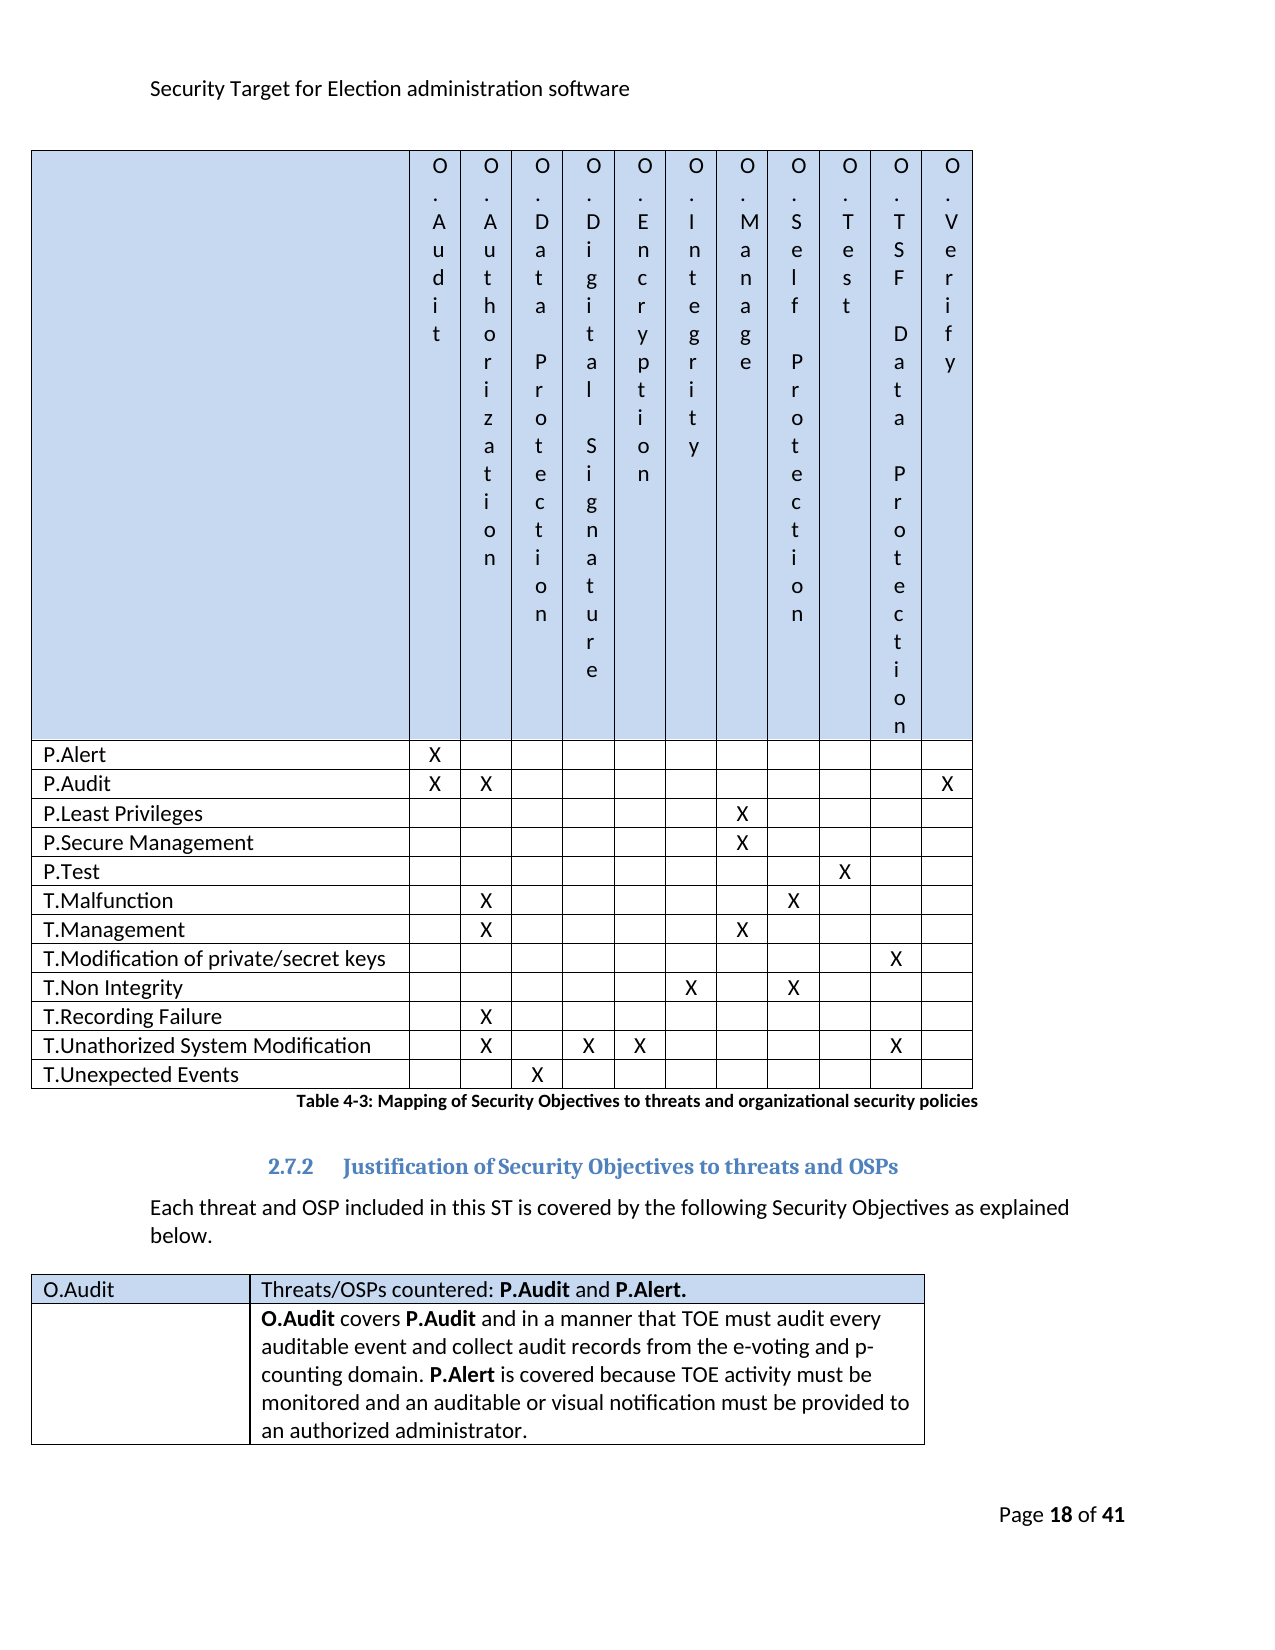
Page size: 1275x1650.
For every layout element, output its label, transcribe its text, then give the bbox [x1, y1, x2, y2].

table_cell [410, 1002, 460, 1030]
table_cell X [717, 828, 767, 856]
table_cell T.Unathorized System Modification [32, 1031, 409, 1059]
table_cell [871, 799, 921, 827]
table_cell [768, 1031, 819, 1059]
table_header O.Encryption [615, 151, 665, 739]
table_cell [666, 886, 716, 914]
table_cell [32, 1304, 249, 1444]
table_cell [871, 857, 921, 885]
table_cell [820, 1060, 870, 1088]
table_cell [615, 915, 665, 943]
table_cell [768, 741, 819, 768]
table_cell [461, 799, 511, 827]
table_cell [717, 741, 767, 768]
table_cell [717, 886, 767, 914]
table_cell [820, 973, 870, 1001]
table_cell [666, 799, 716, 827]
table_cell [666, 1002, 716, 1030]
table_cell [410, 944, 460, 972]
table_cell [871, 770, 921, 798]
table_cell X [461, 915, 511, 943]
table_cell [563, 915, 614, 943]
table_cell [820, 828, 870, 856]
table_cell [563, 828, 614, 856]
table_cell X [512, 1060, 562, 1088]
table_cell X [461, 1031, 511, 1059]
table_cell X [615, 1031, 665, 1059]
table_cell [922, 828, 972, 856]
table_cell [922, 857, 972, 885]
table_cell [563, 741, 614, 768]
table_cell [615, 1002, 665, 1030]
table_header O.Data Protection [512, 151, 562, 739]
table_cell [410, 915, 460, 943]
table_cell [563, 770, 614, 798]
table_cell [871, 973, 921, 1001]
table_cell [410, 828, 460, 856]
table_cell [512, 770, 562, 798]
table_cell [563, 857, 614, 885]
table_cell [615, 886, 665, 914]
table_cell [410, 1060, 460, 1088]
table_cell [410, 886, 460, 914]
table_header O.Audit [32, 1275, 249, 1303]
table_cell [512, 915, 562, 943]
table_cell [666, 944, 716, 972]
table_cell [512, 886, 562, 914]
table_header Threats/OSPs countered: P.Audit and P.Alert. [251, 1275, 924, 1303]
table_cell [922, 915, 972, 943]
table_cell [461, 973, 511, 1001]
table_cell P.Secure Management [32, 828, 409, 856]
table_cell O.Audit covers P.Audit and in a manner that TOE must audit every auditable event and collect audit records from the e-voting and p-counting domain. P.Alert is covered because TOE activity must be monitored and an auditable or visual notification must be provided to an authorized administrator. [251, 1304, 924, 1444]
table_cell X [461, 1002, 511, 1030]
table_cell [922, 973, 972, 1001]
table_cell [820, 1031, 870, 1059]
table_cell [666, 741, 716, 768]
table_cell [512, 857, 562, 885]
table_cell T.Malfunction [32, 886, 409, 914]
table_cell [717, 1060, 767, 1088]
table_cell [615, 741, 665, 768]
table_cell [717, 973, 767, 1001]
table_cell T.Unexpected Events [32, 1060, 409, 1088]
table_cell [512, 799, 562, 827]
table_cell [666, 828, 716, 856]
table_header O.Test [820, 151, 870, 739]
table_cell [666, 1060, 716, 1088]
table_cell [820, 741, 870, 768]
table_cell [820, 915, 870, 943]
table_cell [512, 741, 562, 768]
subtitle Justification of Security Objectives to threats and OSPs [268, 1154, 1125, 1180]
table_header O.Audit [410, 151, 460, 739]
table_cell [615, 828, 665, 856]
table_cell T.Non Integrity [32, 973, 409, 1001]
table_cell [615, 944, 665, 972]
table_cell [871, 1060, 921, 1088]
table_cell [512, 944, 562, 972]
table_cell [666, 915, 716, 943]
table_cell [615, 857, 665, 885]
table_cell X [717, 915, 767, 943]
table_cell [563, 886, 614, 914]
table_cell X [410, 741, 460, 768]
table_cell T.Modification of private/secret keys [32, 944, 409, 972]
table_cell [410, 799, 460, 827]
table_cell [768, 944, 819, 972]
table_cell [717, 770, 767, 798]
table_cell X [871, 1031, 921, 1059]
table_cell [563, 799, 614, 827]
table_cell [768, 1002, 819, 1030]
table_cell [461, 944, 511, 972]
table_header O.Integrity [666, 151, 716, 739]
table_header O.Verify [922, 151, 972, 739]
table_cell X [820, 857, 870, 885]
table_cell [615, 799, 665, 827]
table_cell [768, 770, 819, 798]
table_cell [768, 857, 819, 885]
table_cell [410, 1031, 460, 1059]
table_cell [871, 741, 921, 768]
table_cell [717, 1031, 767, 1059]
table_cell [768, 915, 819, 943]
table_cell [461, 828, 511, 856]
table_cell [563, 1060, 614, 1088]
table_cell [512, 828, 562, 856]
table_header O.Manage [717, 151, 767, 739]
table_cell [512, 1031, 562, 1059]
table_header [32, 151, 409, 739]
table_cell X [563, 1031, 614, 1059]
table_cell [461, 1060, 511, 1088]
table_cell [768, 828, 819, 856]
table_cell P.Audit [32, 770, 409, 798]
table_cell [717, 857, 767, 885]
text Each threat and OSP included in this ST is covered by the following Security Objectives as explained below. [150, 1193, 1125, 1249]
table_cell [922, 1031, 972, 1059]
table_header O.Authorization [461, 151, 511, 739]
table_cell X [922, 770, 972, 798]
table_cell [512, 973, 562, 1001]
table_cell [922, 741, 972, 768]
table_cell P.Alert [32, 741, 409, 768]
table_cell T.Management [32, 915, 409, 943]
table_cell X [768, 886, 819, 914]
table_cell [563, 1002, 614, 1030]
table_cell [922, 1002, 972, 1030]
table_cell [871, 915, 921, 943]
table_cell [820, 1002, 870, 1030]
table_cell [922, 886, 972, 914]
table_cell [871, 886, 921, 914]
table_cell [461, 857, 511, 885]
table_cell [717, 944, 767, 972]
table_header O.TSF Data Protection [871, 151, 921, 739]
table_cell [666, 1031, 716, 1059]
table_cell [615, 770, 665, 798]
table_cell [410, 857, 460, 885]
table_cell [922, 799, 972, 827]
text Table 4‑3: Mapping of Security Objectives to threats and organizational security policies [150, 1089, 1125, 1112]
table_cell X [461, 770, 511, 798]
table_cell [461, 741, 511, 768]
table_cell [820, 770, 870, 798]
table_cell [615, 1060, 665, 1088]
table_header O.Digital Signature [563, 151, 614, 739]
table_cell [512, 1002, 562, 1030]
table_cell [820, 886, 870, 914]
table_cell X [768, 973, 819, 1001]
table_cell X [871, 944, 921, 972]
table_cell [768, 799, 819, 827]
table_cell [615, 973, 665, 1001]
table_cell P.Test [32, 857, 409, 885]
table_cell [717, 1002, 767, 1030]
table_cell X [410, 770, 460, 798]
table_cell [563, 944, 614, 972]
table_cell X [461, 886, 511, 914]
table_cell [922, 1060, 972, 1088]
table_cell [820, 944, 870, 972]
table_cell [768, 1060, 819, 1088]
table_cell T.Recording Failure [32, 1002, 409, 1030]
table_cell X [717, 799, 767, 827]
table_cell [871, 828, 921, 856]
table_cell [666, 857, 716, 885]
table_cell [820, 799, 870, 827]
table_cell [410, 973, 460, 1001]
table_header O.Self Protection [768, 151, 819, 739]
table_cell P.Least Privileges [32, 799, 409, 827]
table_cell [871, 1002, 921, 1030]
table_cell [922, 944, 972, 972]
table_cell [563, 973, 614, 1001]
table_cell [666, 770, 716, 798]
table_cell X [666, 973, 716, 1001]
